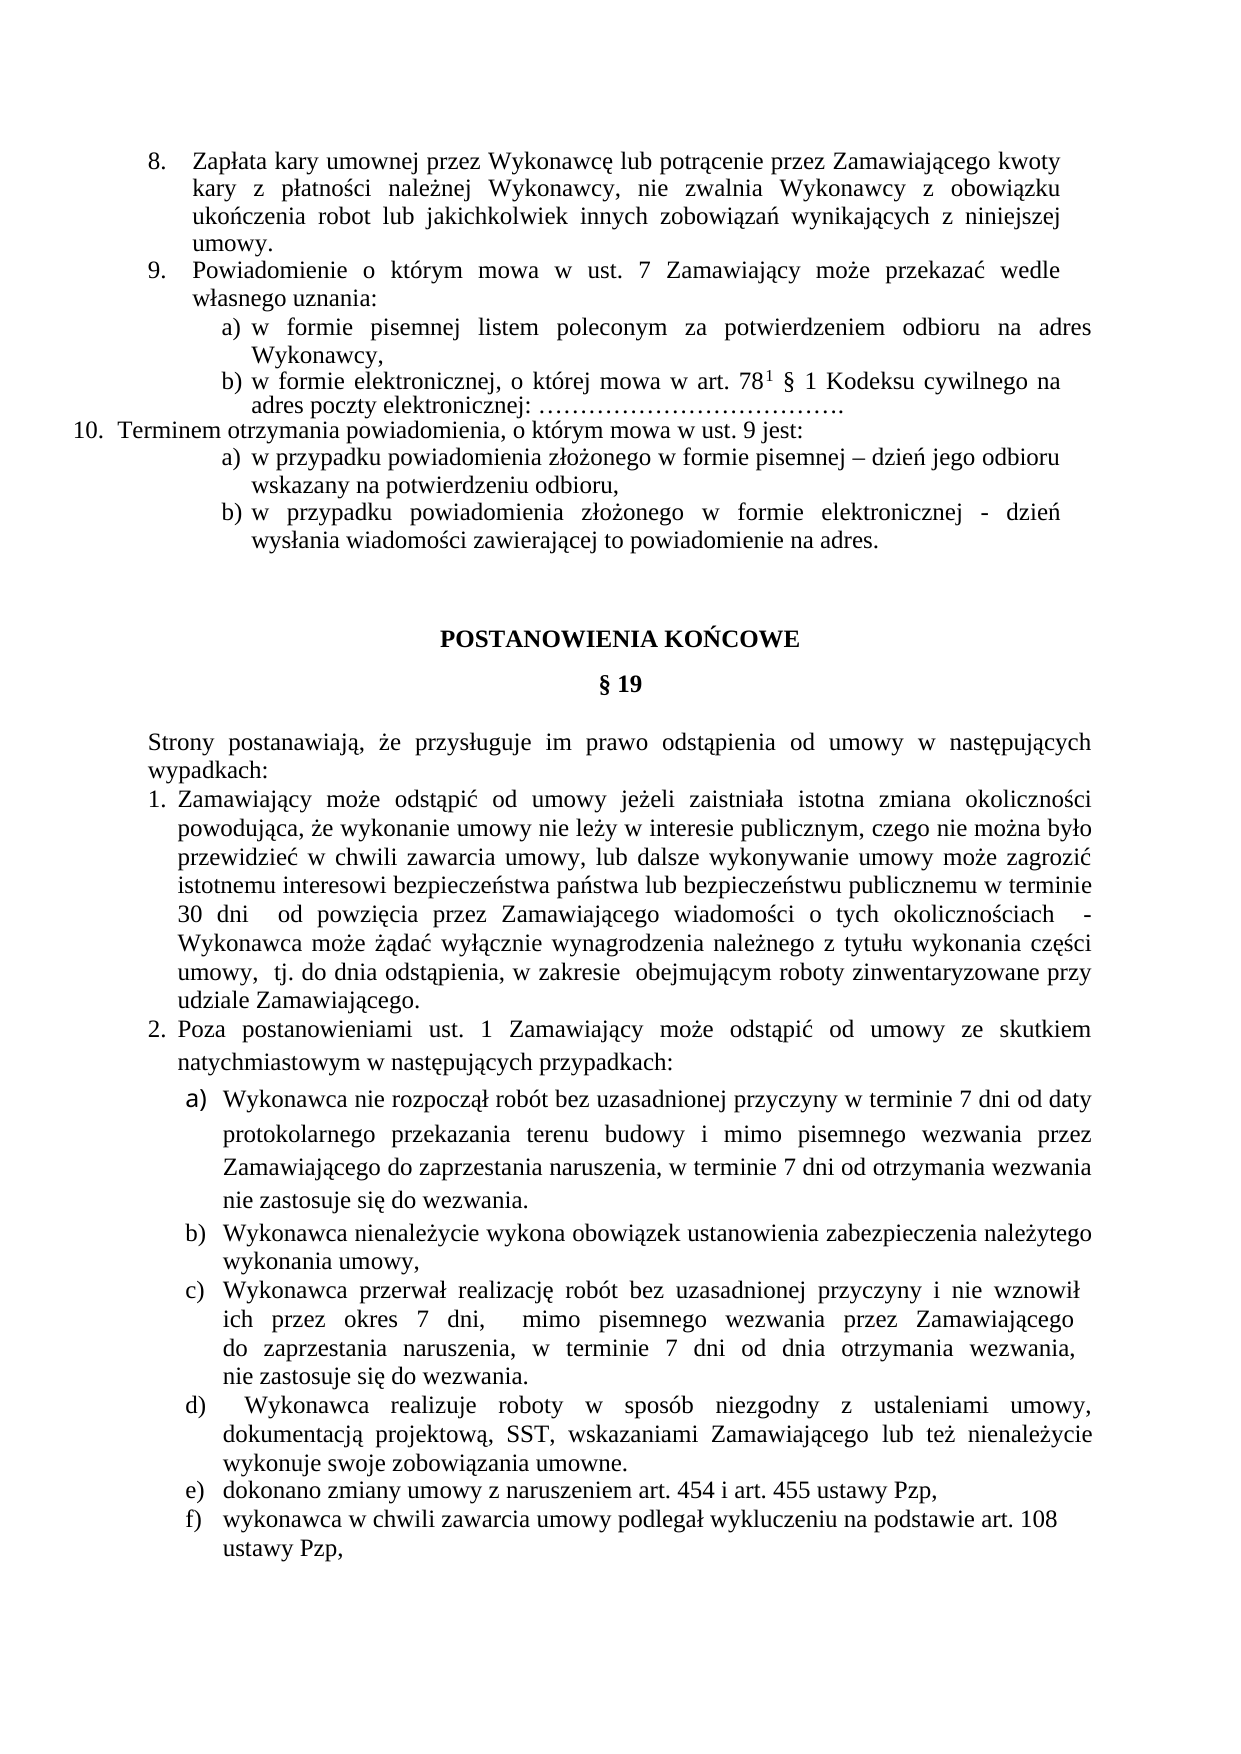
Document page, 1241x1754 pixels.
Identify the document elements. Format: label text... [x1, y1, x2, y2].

list Wykonawca przerwał realizację robót bez uzasadnionej przyczyny i nie wznowił ich przez okres 7 dni, mimo pisemnego wezwania przez Zamawiającego do zaprzestania naruszenia, w terminie 7 dni od dnia otrzymania wezwania, nie zastosuje się do wezwania. [185, 1275, 1093, 1390]
list w formie pisemnej listem poleconym za potwierdzeniem odbioru na adres Wykonawcy, [221, 312, 1093, 369]
list Wykonawca nienależycie wykona obowiązek ustanowienia zabezpieczenia należytego wykonania umowy, [185, 1218, 1093, 1275]
list w przypadku powiadomienia złożonego w formie pisemnej – dzień jego odbioru wskazany na potwierdzeniu odbioru, [221, 444, 1061, 499]
list dokonano zmiany umowy z naruszeniem art. 454 i art. 455 ustawy Pzp, [185, 1476, 1093, 1504]
text Strony postanawiają, że przysługuje im prawo odstąpienia od umowy w następujących wypadkach: [148, 727, 1093, 784]
list w formie elektronicznej, o której mowa w art. 781 § 1 Kodeksu cywilnego na adres poczty elektronicznej: ………………………………. [221, 370, 1061, 419]
text POSTANOWIENIA KOŃCOWE [148, 624, 1093, 653]
list w przypadku powiadomienia złożonego w formie elektronicznej - dzień wysłania wiadomości zawierającej to powiadomienie na adres. [221, 499, 1061, 553]
list Powiadomienie o którym mowa w ust. 7 Zamawiający może przekazać wedle własnego uznania: [148, 257, 1061, 312]
list Wykonawca nie rozpoczął robót bez uzasadnionej przyczyny w terminie 7 dni od daty protokolarnego przekazania terenu budowy i mimo pisemnego wezwania przez Zamawiającego do zaprzestania naruszenia, w terminie 7 dni od otrzymania wezwania nie zastosuje się do wezwania. [185, 1080, 1093, 1213]
list Zapłata kary umownej przez Wykonawcę lub potrącenie przez Zamawiającego kwoty kary z płatności należnej Wykonawcy, nie zwalnia Wykonawcy z obowiązku ukończenia robot lub jakichkolwiek innych zobowiązań wynikających z niniejszej umowy. [148, 148, 1061, 257]
list wykonawca w chwili zawarcia umowy podlegał wykluczeniu na podstawie art. 108 ustawy Pzp, [185, 1504, 1093, 1562]
list Wykonawca realizuje roboty w sposób niezgodny z ustaleniami umowy, dokumentacją projektową, SST, wskazaniami Zamawiającego lub też nienależycie wykonuje swoje zobowiązania umowne. [185, 1390, 1093, 1476]
list Poza postanowieniami ust. 1 Zamawiający może odstąpić od umowy ze skutkiem natychmiastowym w następujących przypadkach: [148, 1014, 1093, 1076]
list Terminem otrzymania powiadomienia, o którym mowa w ust. 9 jest: [73, 419, 1061, 443]
text § 19 [148, 669, 1093, 698]
list Zamawiający może odstąpić od umowy jeżeli zaistniała istotna zmiana okoliczności powodująca, że wykonanie umowy nie leży w interesie publicznym, czego nie można było przewidzieć w chwili zawarcia umowy, lub dalsze wykonywanie umowy może zagrozić istotnemu interesowi bezpieczeństwa państwa lub bezpieczeństwu publicznemu w terminie 30 dni od powzięcia przez Zamawiającego wiadomości o tych okolicznościach - Wykonawca może żądać wyłącznie wynagrodzenia należnego z tytułu wykonania części umowy, tj. do dnia odstąpienia, w zakresie obejmującym roboty zinwentaryzowane przy udziale Zamawiającego. [148, 784, 1093, 1014]
